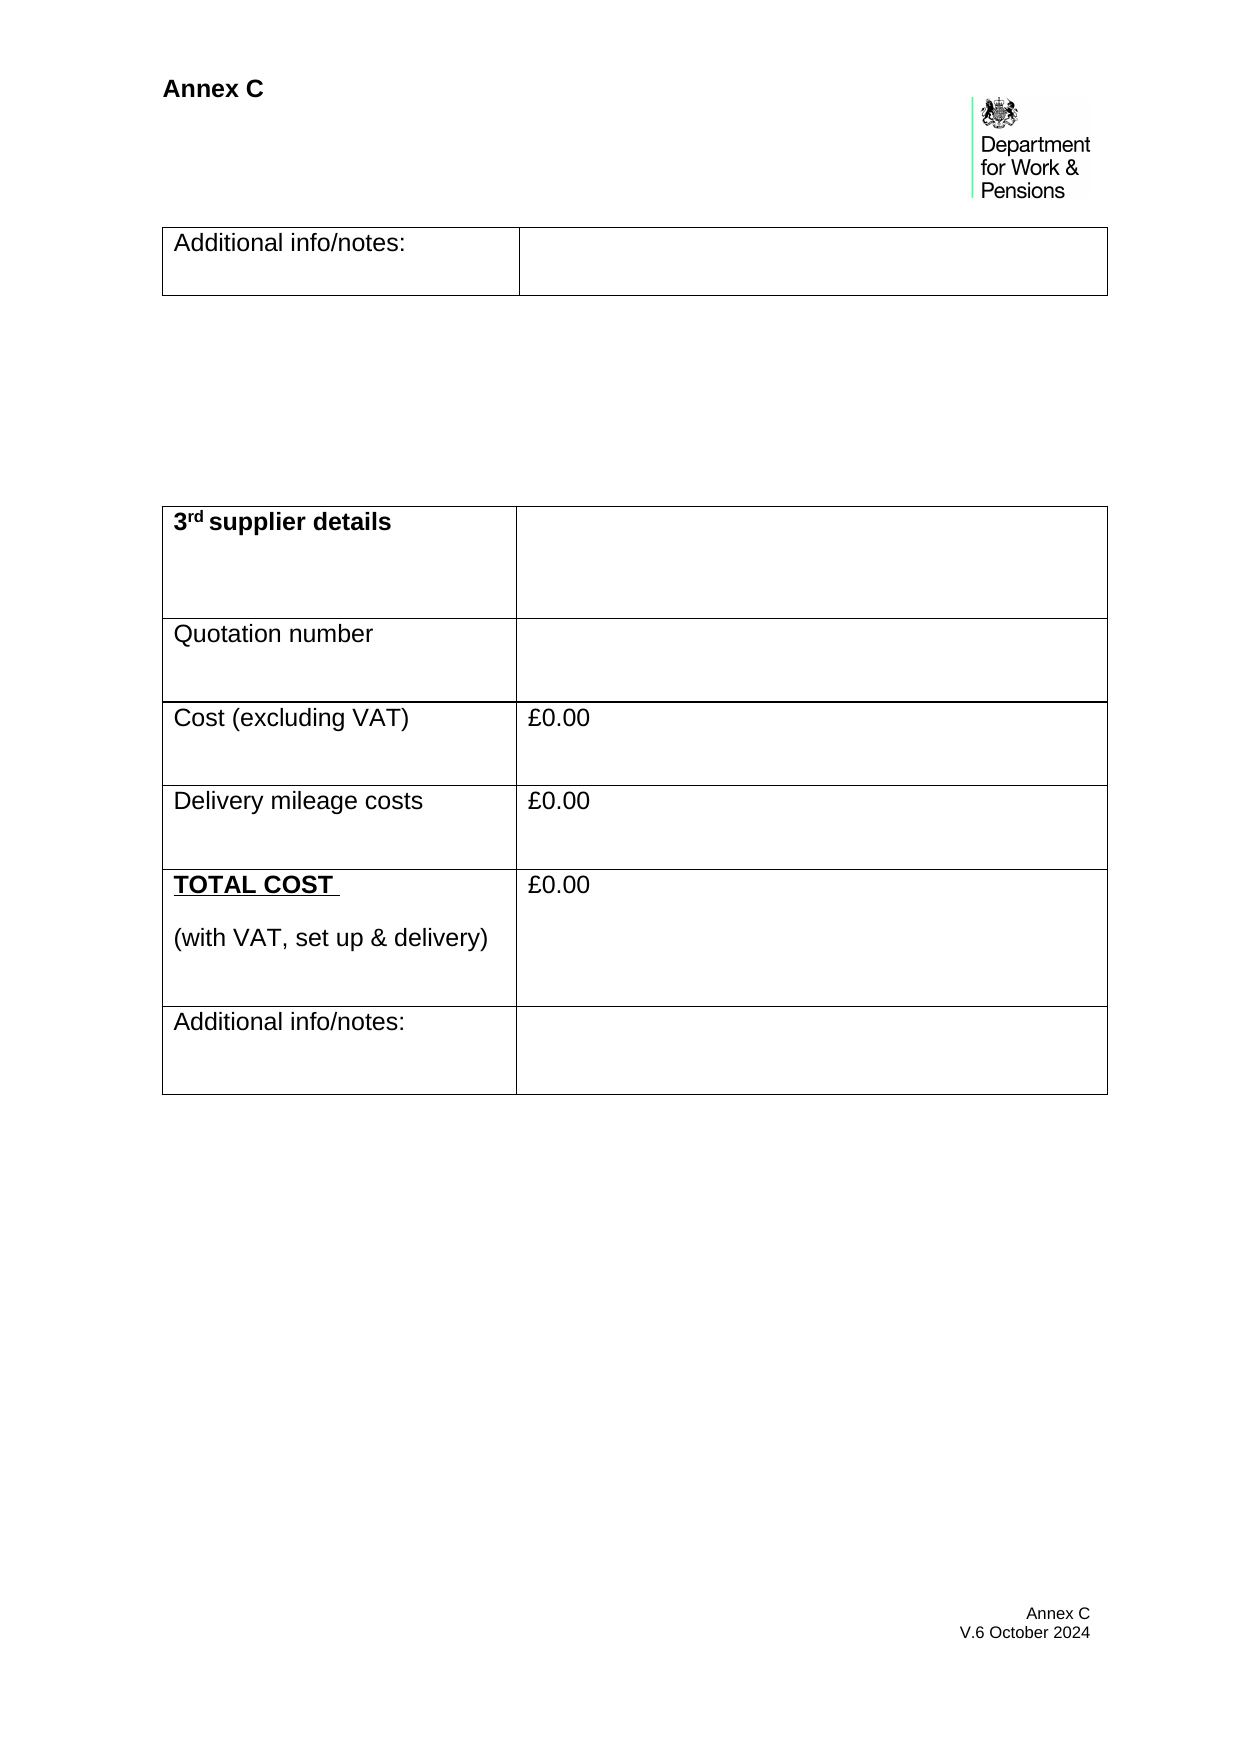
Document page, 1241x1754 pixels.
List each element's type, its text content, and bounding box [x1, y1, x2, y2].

table_cell Delivery mileage costs [163, 786, 516, 868]
table_cell Cost (excluding VAT) [163, 703, 516, 785]
table_cell £0.00 [517, 786, 1107, 868]
table_header [517, 507, 1107, 618]
table_cell Quotation number [163, 619, 516, 701]
table_cell TOTAL COST (with VAT, set up & delivery) [163, 870, 516, 1006]
table_cell [517, 1007, 1107, 1094]
table_cell [520, 228, 1107, 294]
table_cell Additional info/notes: [163, 1007, 516, 1094]
table_cell £0.00 [517, 703, 1107, 785]
table_cell [517, 619, 1107, 701]
table_header 3rd supplier details [163, 507, 516, 618]
table_cell £0.00 [517, 870, 1107, 1006]
table_cell Additional info/notes: [163, 228, 519, 294]
